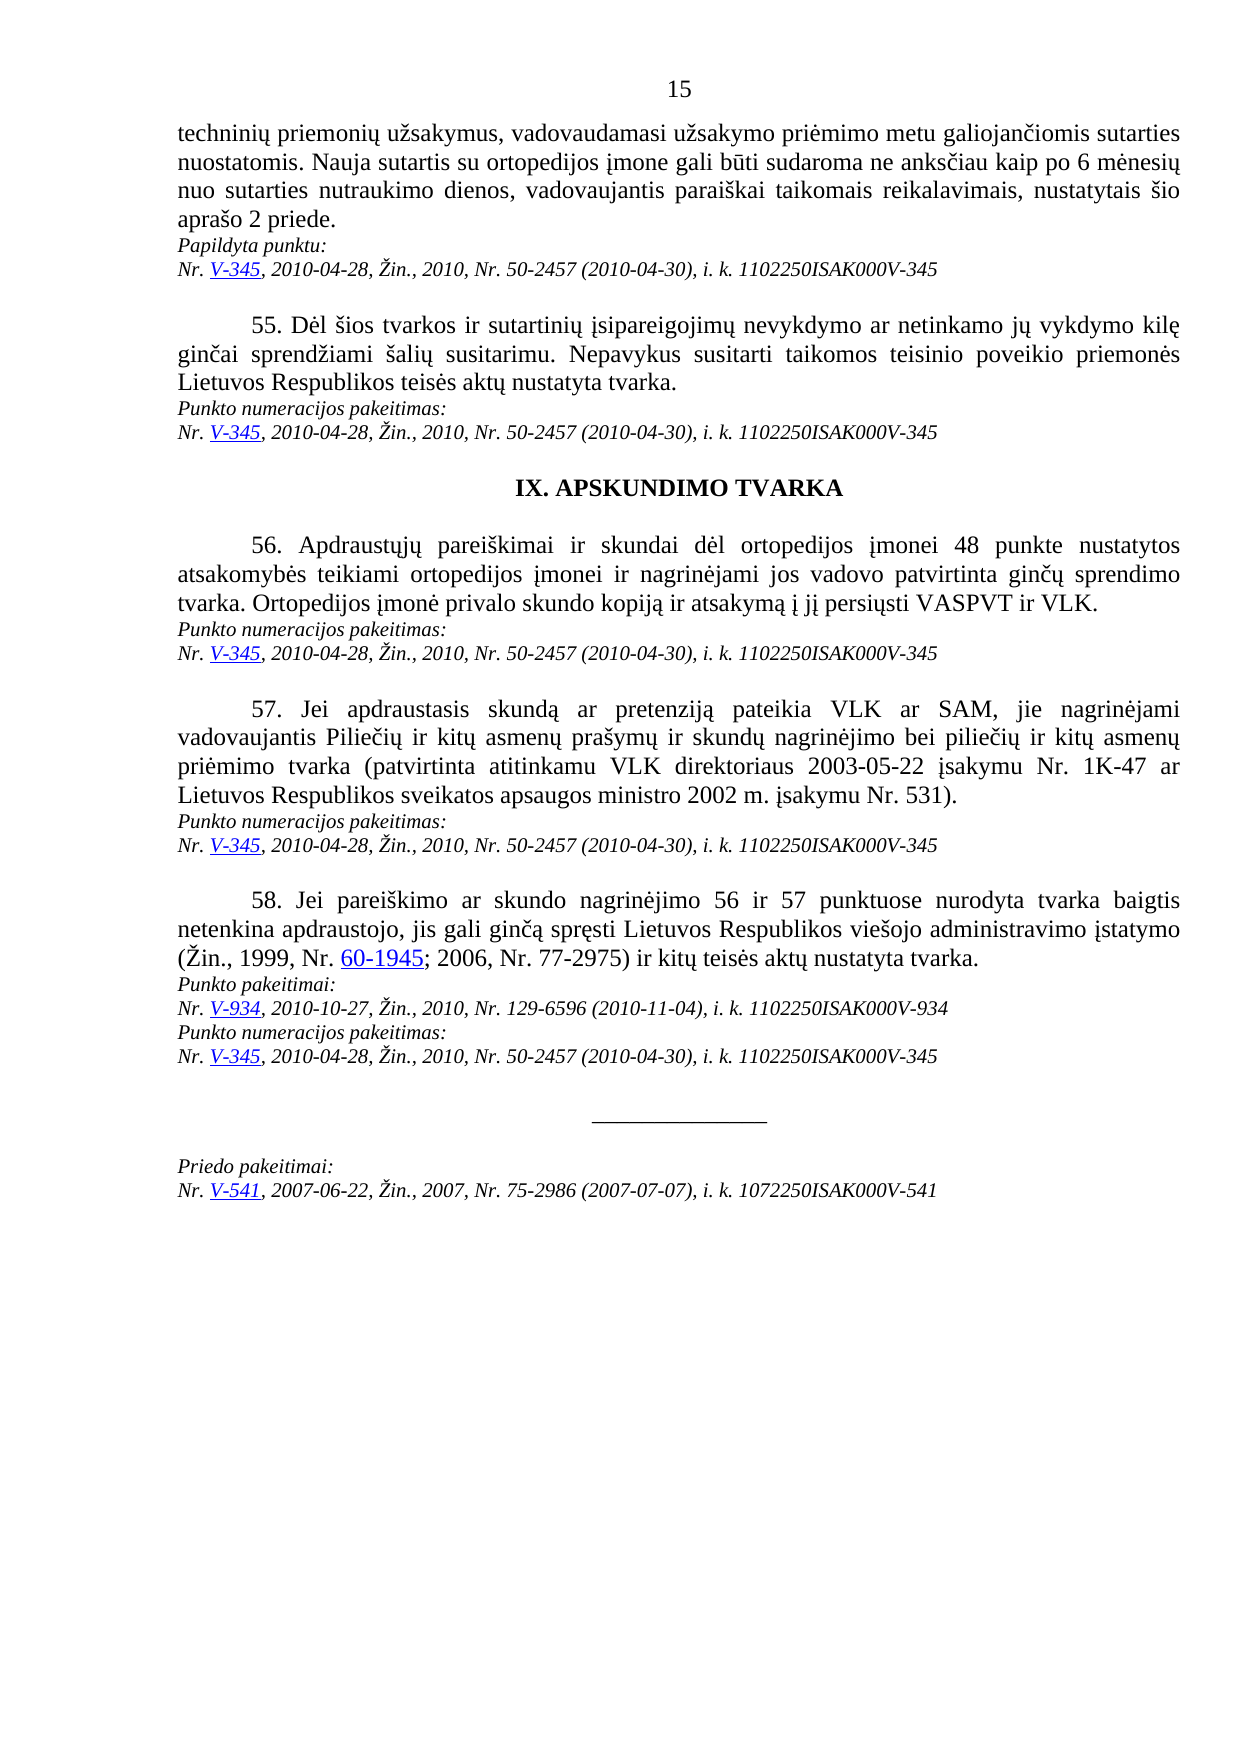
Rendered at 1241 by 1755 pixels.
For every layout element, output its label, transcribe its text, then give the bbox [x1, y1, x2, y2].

text Priedo pakeitimai: [177, 1154, 1181, 1178]
text Nr. V-934, 2010-10-27, Žin., 2010, Nr. 129-6596 (2010-11-04), i. k. 1102250ISAK000V-934 [177, 996, 1181, 1020]
text ______________ [177, 1097, 1181, 1126]
text IX. APSKUNDIMO TVARKA [177, 473, 1181, 502]
text Punkto numeracijos pakeitimas: [177, 1020, 1181, 1044]
text 58. Jei pareiškimo ar skundo nagrinėjimo 56 ir 57 punktuose nurodyta tvarka baigtis netenkina apdraustojo, jis gali ginčą spręsti Lietuvos Respublikos viešojo administravimo įstatymo (Žin., 1999, Nr. 60-1945; 2006, Nr. 77-2975) ir kitų teisės aktų nustatyta tvarka. [177, 886, 1181, 972]
text Punkto numeracijos pakeitimas: [177, 809, 1181, 833]
text Nr. V-541, 2007-06-22, Žin., 2007, Nr. 75-2986 (2007-07-07), i. k. 1072250ISAK000V-541 [177, 1178, 1181, 1202]
text 56. Apdraustųjų pareiškimai ir skundai dėl ortopedijos įmonei 48 punkte nustatytos atsakomybės teikiami ortopedijos įmonei ir nagrinėjami jos vadovo patvirtinta ginčų sprendimo tvarka. Ortopedijos įmonė privalo skundo kopiją ir atsakymą į jį persiųsti VASPVT ir VLK. [177, 531, 1181, 617]
text Nr. V-345, 2010-04-28, Žin., 2010, Nr. 50-2457 (2010-04-30), i. k. 1102250ISAK000V-345 [177, 420, 1181, 444]
text Nr. V-345, 2010-04-28, Žin., 2010, Nr. 50-2457 (2010-04-30), i. k. 1102250ISAK000V-345 [177, 257, 1181, 281]
text Nr. V-345, 2010-04-28, Žin., 2010, Nr. 50-2457 (2010-04-30), i. k. 1102250ISAK000V-345 [177, 641, 1181, 665]
text techninių priemonių užsakymus, vadovaudamasi užsakymo priėmimo metu galiojančiomis sutarties nuostatomis. Nauja sutartis su ortopedijos įmone gali būti sudaroma ne anksčiau kaip po 6 mėnesių nuo sutarties nutraukimo dienos, vadovaujantis paraiškai taikomais reikalavimais, nustatytais šio aprašo 2 priede. [177, 118, 1181, 233]
text Punkto numeracijos pakeitimas: [177, 396, 1181, 420]
text Nr. V-345, 2010-04-28, Žin., 2010, Nr. 50-2457 (2010-04-30), i. k. 1102250ISAK000V-345 [177, 833, 1181, 857]
text Nr. V-345, 2010-04-28, Žin., 2010, Nr. 50-2457 (2010-04-30), i. k. 1102250ISAK000V-345 [177, 1044, 1181, 1068]
text 55. Dėl šios tvarkos ir sutartinių įsipareigojimų nevykdymo ar netinkamo jų vykdymo kilę ginčai sprendžiami šalių susitarimu. Nepavykus susitarti taikomos teisinio poveikio priemonės Lietuvos Respublikos teisės aktų nustatyta tvarka. [177, 310, 1181, 396]
text Punkto pakeitimai: [177, 972, 1181, 996]
text Papildyta punktu: [177, 233, 1181, 257]
text Punkto numeracijos pakeitimas: [177, 617, 1181, 641]
text 57. Jei apdraustasis skundą ar pretenziją pateikia VLK ar SAM, jie nagrinėjami vadovaujantis Piliečių ir kitų asmenų prašymų ir skundų nagrinėjimo bei piliečių ir kitų asmenų priėmimo tvarka (patvirtinta atitinkamu VLK direktoriaus 2003-05-22 įsakymu Nr. 1K-47 ar Lietuvos Respublikos sveikatos apsaugos ministro 2002 m. įsakymu Nr. 531). [177, 694, 1181, 809]
